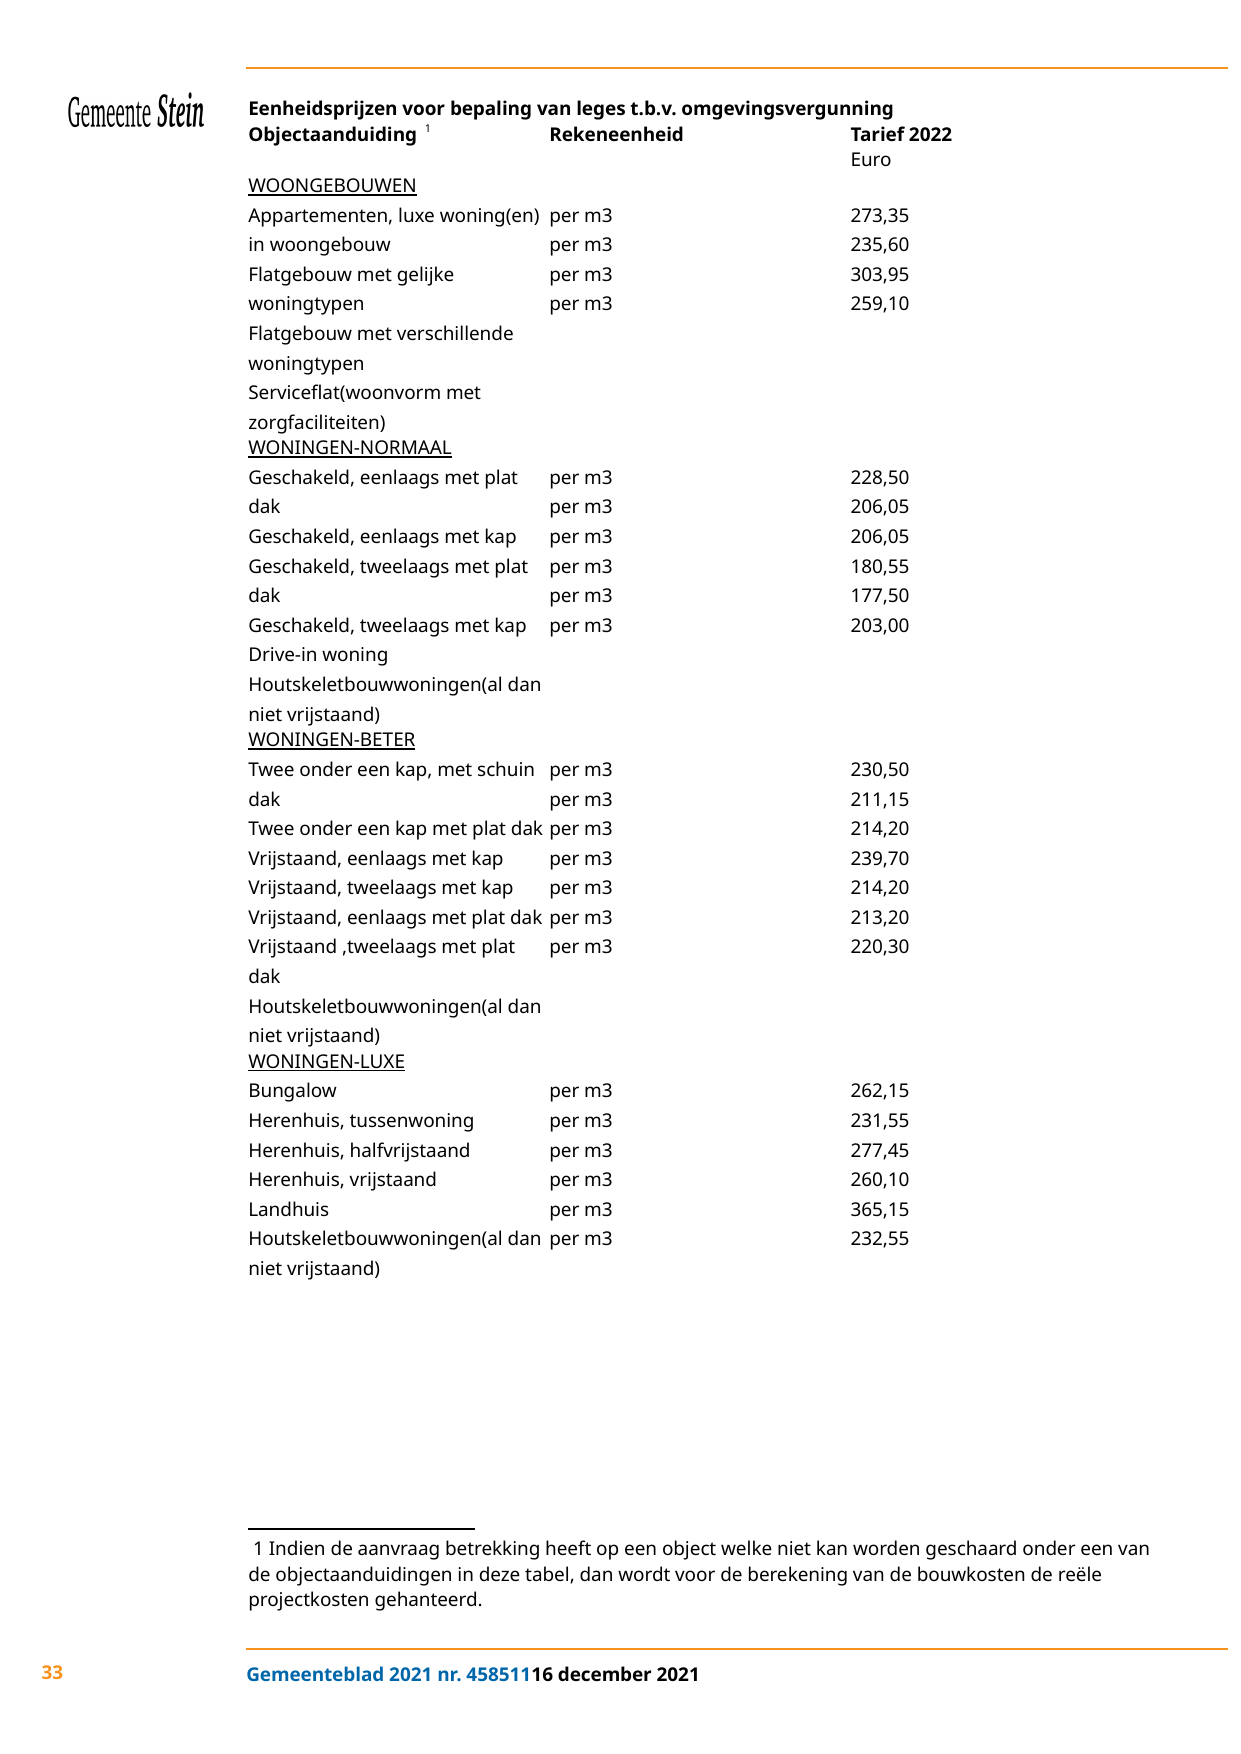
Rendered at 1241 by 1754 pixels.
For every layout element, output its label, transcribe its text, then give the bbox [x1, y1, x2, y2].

table_cell [248, 146, 549, 172]
table_header Objectaanduiding [248, 121, 549, 146]
table_cell per m3 per m3 per m3 per m3 per m3 per m3 [549, 1048, 850, 1281]
text Eenheidsprijzen voor bepaling van leges t.b.v. omgevingsvergunning [248, 95, 1152, 121]
table_cell 228,50 206,05 206,05 180,55 177,50 203,00 [850, 435, 1152, 727]
table_header Rekeneenheid [549, 121, 850, 146]
table_cell [549, 146, 850, 172]
table_cell per m3 per m3 per m3 per m3 per m3 per m3 per m3 [549, 727, 850, 1048]
table_cell per m3 per m3 per m3 per m3 per m3 per m3 [549, 435, 850, 727]
table_cell WONINGEN-BETER Twee onder een kap, met schuin dak Twee onder een kap met plat dak Vrijstaand, eenlaags met kap Vrijstaand, tweelaags met kap Vrijstaand, eenlaags met plat dak Vrijstaand ,tweelaags met plat dak Houtskeletbouwwoningen(al dan niet vrijstaand) [248, 727, 549, 1048]
table_cell per m3 per m3 per m3 per m3 [549, 172, 850, 434]
picture [41, 47, 231, 172]
table_cell 262,15 231,55 277,45 260,10 365,15 232,55 [850, 1048, 1152, 1281]
table_cell WONINGEN-LUXE Bungalow Herenhuis, tussenwoning Herenhuis, halfvrijstaand Herenhuis, vrijstaand Landhuis Houtskeletbouwwoningen(al dan niet vrijstaand) [248, 1048, 549, 1281]
table_cell WOONGEBOUWEN Appartementen, luxe woning(en) in woongebouw Flatgebouw met gelijke woningtypen Flatgebouw met verschillende woningtypen Serviceflat(woonvorm met zorgfaciliteiten) [248, 172, 549, 434]
table_cell Euro [850, 146, 1152, 172]
table_cell 230,50 211,15 214,20 239,70 214,20 213,20 220,30 [850, 727, 1152, 1048]
table_cell WONINGEN-NORMAAL Geschakeld, eenlaags met plat dak Geschakeld, eenlaags met kap Geschakeld, tweelaags met plat dak Geschakeld, tweelaags met kap Drive-in woning Houtskeletbouwwoningen(al dan niet vrijstaand) [248, 435, 549, 727]
table_header Tarief 2022 [850, 121, 1152, 146]
table_cell 273,35 235,60 303,95 259,10 [850, 172, 1152, 434]
